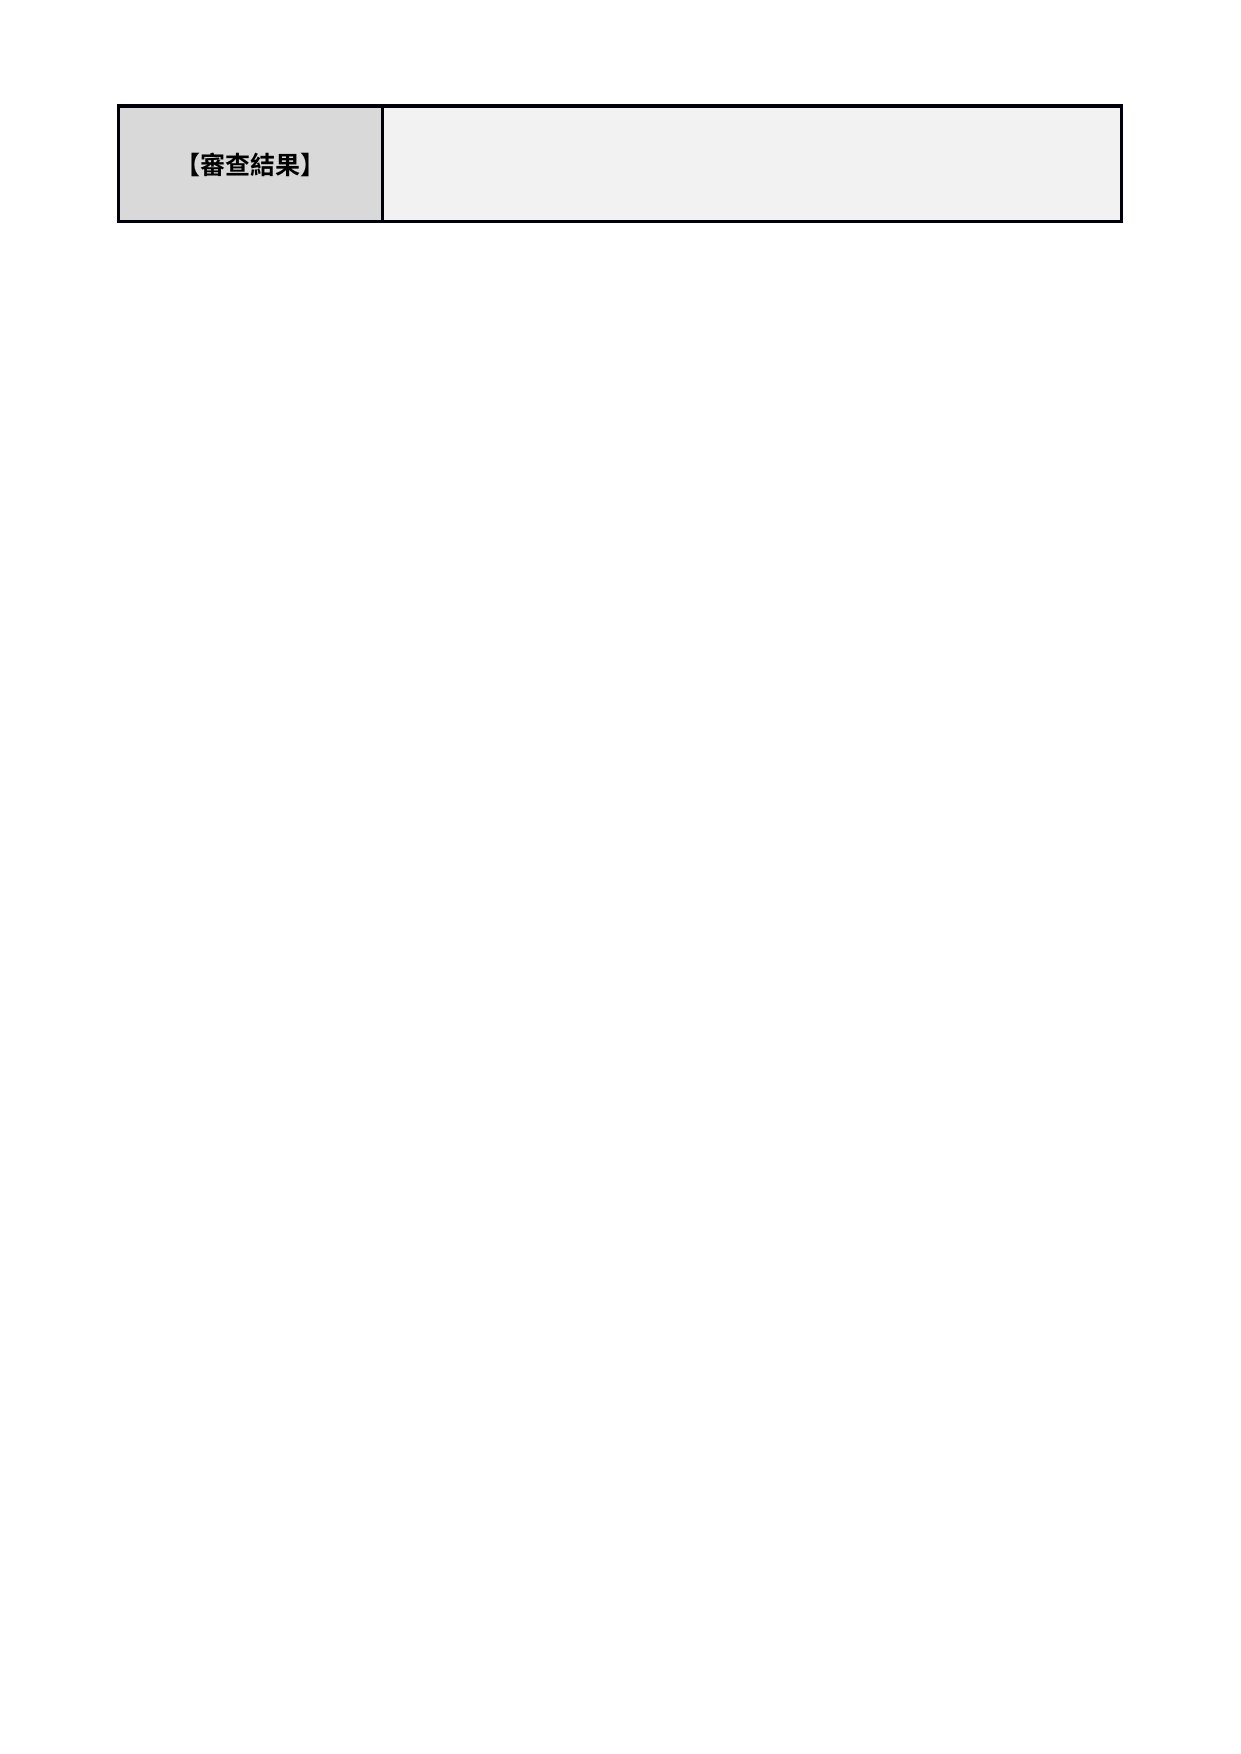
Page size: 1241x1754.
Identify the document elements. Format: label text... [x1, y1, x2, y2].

table_cell 【審查結果】 [120, 108, 381, 220]
table_cell [384, 108, 1120, 220]
